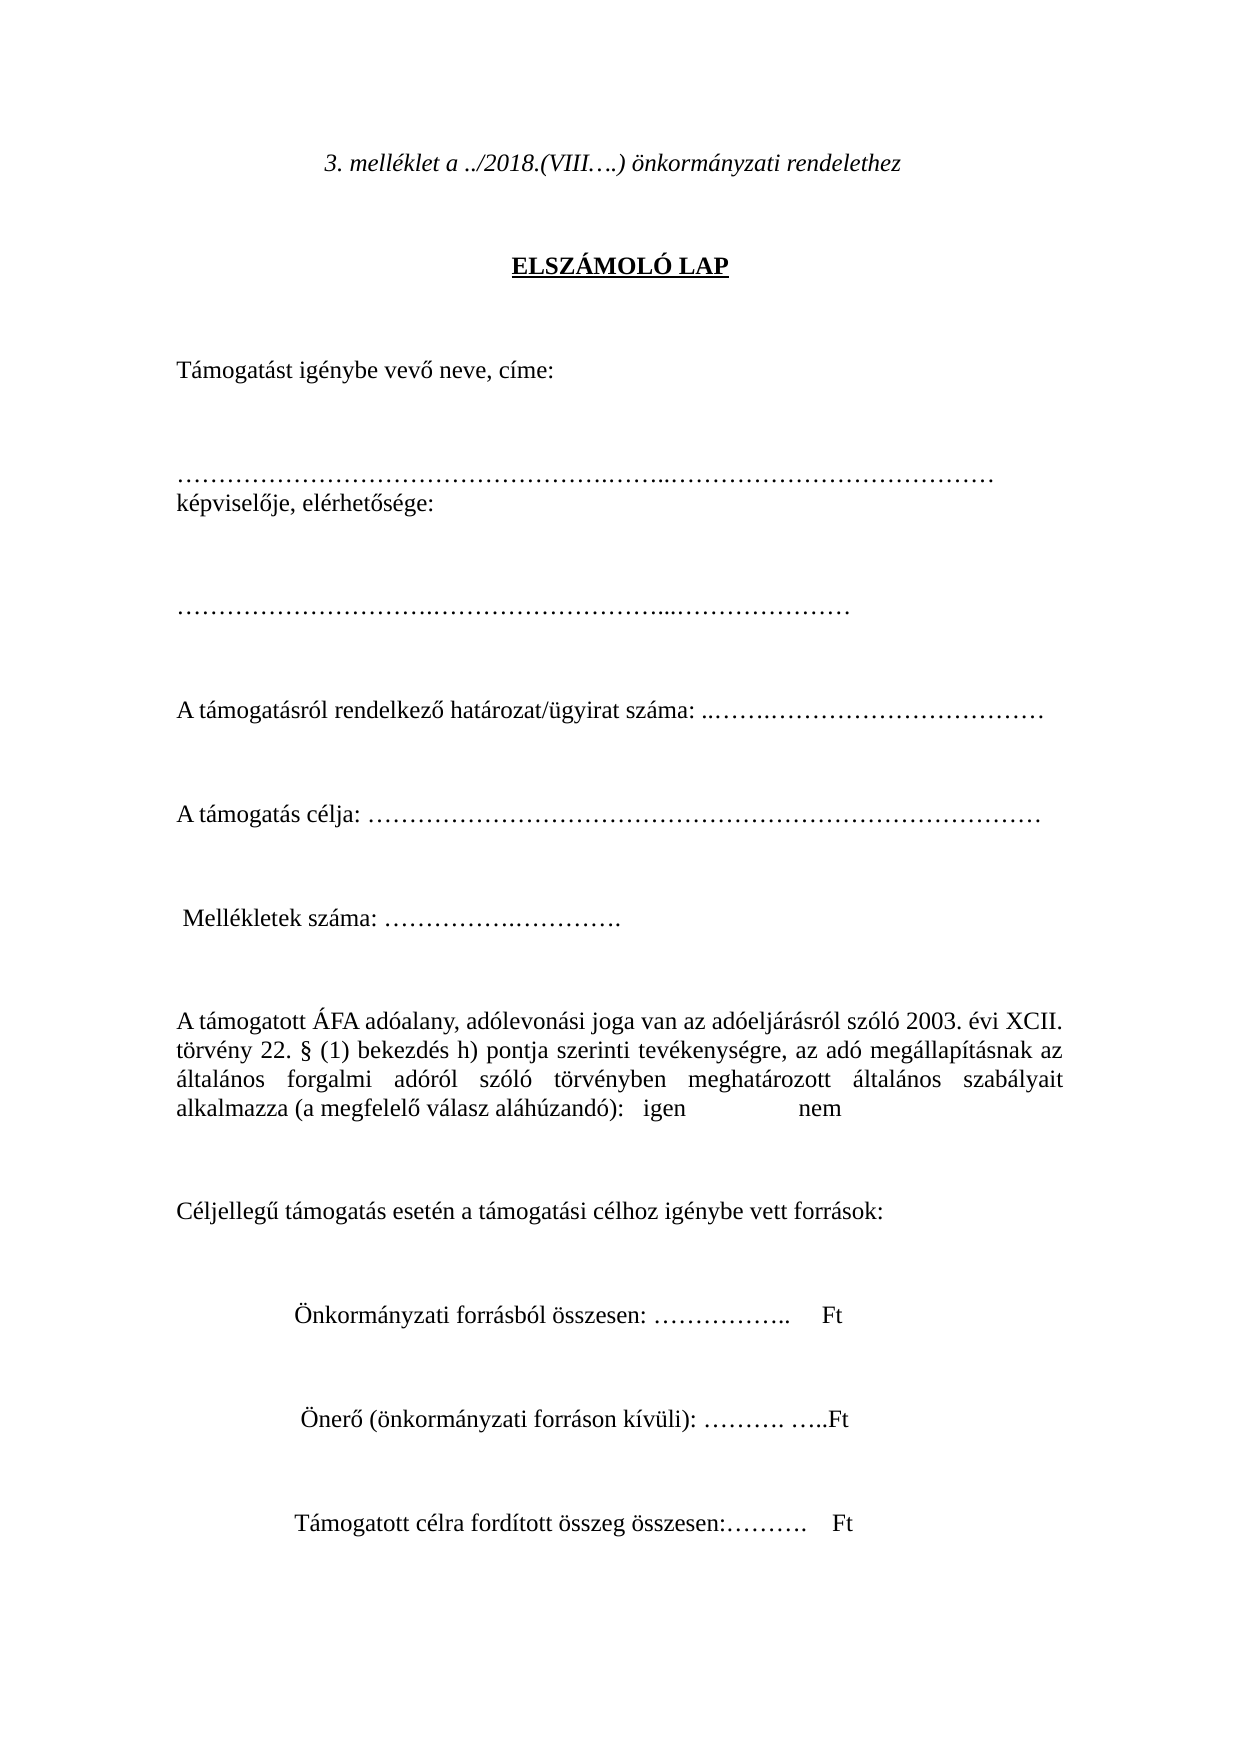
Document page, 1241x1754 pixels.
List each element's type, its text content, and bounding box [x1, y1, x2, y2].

text ………………………….………………………...………………… [176, 591, 1064, 620]
text A támogatás célja: ……………………………………………………………………… [176, 799, 1064, 828]
text Önerő (önkormányzati forráson kívüli): ………. …..Ft [294, 1404, 1064, 1433]
text Mellékletek száma: …………….…………. [176, 903, 1064, 931]
text Céljellegű támogatás esetén a támogatási célhoz igénybe vett források: [176, 1196, 1064, 1225]
text Önkormányzati forrásból összesen: …………….. Ft [294, 1300, 1064, 1329]
text A támogatásról rendelkező határozat/ügyirat száma: ..…….…………………………… [176, 695, 1064, 724]
text 3. melléklet a ../2018.(VIII….) önkormányzati rendelethez [176, 148, 1064, 176]
text …………………………………………….……..………………………………… képviselője, elérhetősége: [176, 459, 1064, 516]
text A támogatott ÁFA adóalany, adólevonási joga van az adóeljárásról szóló 2003. évi XCII. törvény 22. § (1) bekezdés h) pontja szerinti tevékenységre, az adó megállapításnak az általános forgalmi adóról szóló törvényben meghatározott általános szabályait alkalmazza (a megfelelő válasz aláhúzandó): igen nem [176, 1006, 1064, 1121]
text Támogatott célra fordított összeg összesen:………. Ft [294, 1508, 1064, 1536]
text Támogatást igénybe vevő neve, címe: [176, 355, 1064, 384]
text ELSZÁMOLÓ LAP [176, 251, 1064, 280]
